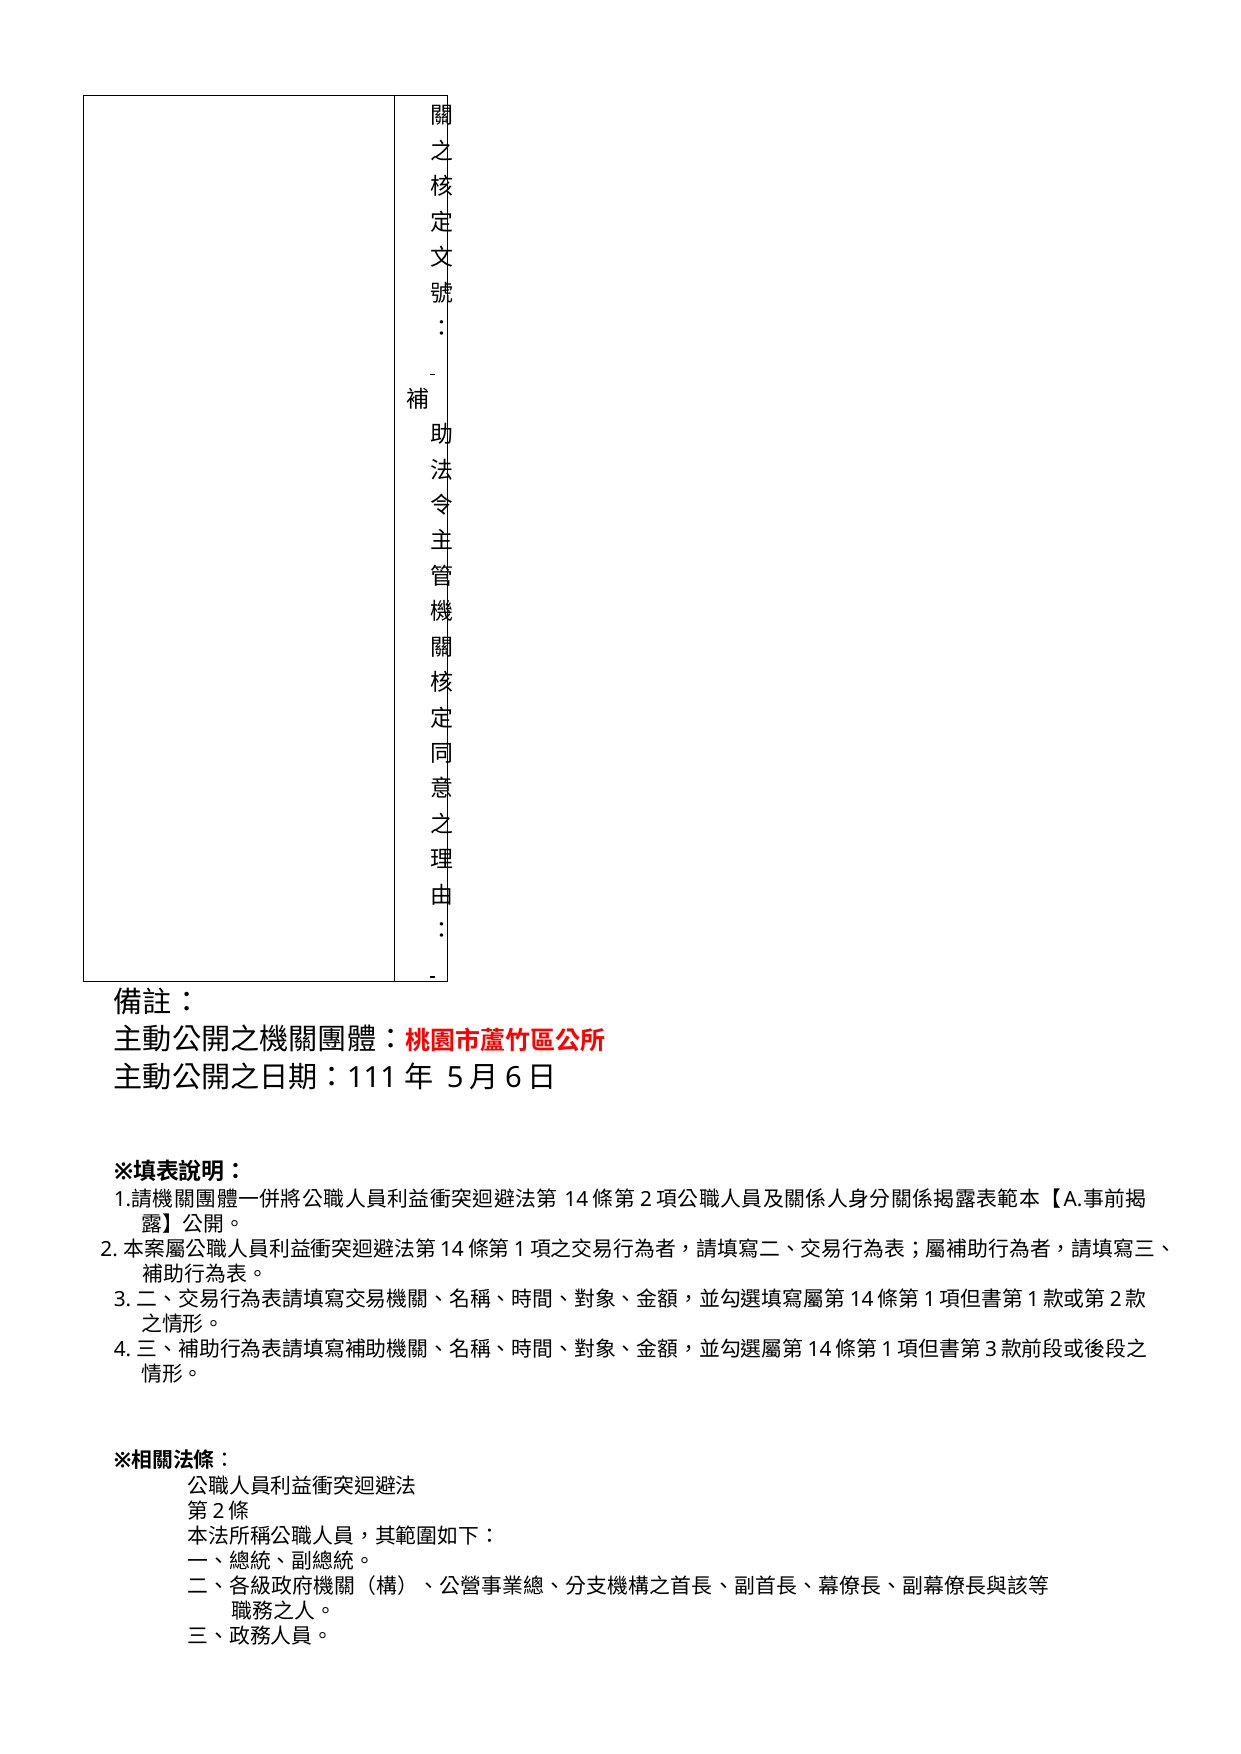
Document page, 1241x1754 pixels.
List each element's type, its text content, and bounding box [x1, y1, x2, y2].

table_cell 補助屬第14條第1項但書第3款 [84, 96, 394, 981]
text 3. 二、交易行為表請填寫交易機關、名稱、時間、對象、金額，並勾選填寫屬第14條第1項但書第1款或第2款之情形。 [113, 1286, 1147, 1336]
text ※相關法條： [113, 1444, 1147, 1474]
text 備註： [113, 982, 1147, 1019]
text 2. 本案屬公職人員利益衝突迴避法第14條第1項之交易行為者，請填寫二、交易行為表；屬補助行為者，請填寫三、補助行為表。 [84, 1236, 1162, 1286]
text 公職人員利益衝突迴避法 [187, 1474, 1053, 1499]
text 主動公開之機關團體：桃園市蘆竹區公所 [113, 1019, 1147, 1057]
text 三、政務人員。 [187, 1624, 1053, 1649]
text 主動公開之日期：111 年 5月 6日 [113, 1057, 1147, 1094]
text 4. 三、補助行為表請填寫補助機關、名稱、時間、對象、金額，並勾選屬第14條第1項但書第3款前段或後段之情形。 [113, 1336, 1147, 1386]
text 二、各級政府機關（構）、公營事業總、分支機構之首長、副首長、幕僚長、副幕僚長與該等職務之人。 [187, 1574, 1053, 1624]
text ※填表說明： [113, 1153, 1147, 1186]
text 一、總統、副總統。 [187, 1549, 1053, 1574]
text 1.請機關團體一併將公職人員利益衝突迴避法第14條第2項公職人員及關係人身分關係揭露表範本【A.事前揭露】公開。 [113, 1186, 1147, 1236]
table_cell □第3款：對公職人員之關係人禁止其補助反不利於公共利益且經補助法令主管機關核定同意之補助。 補助法令依據： 核定之補助法令主管機關： 補助法令主管機關之核定文號： 補助法令主管機關核定同意之理由： [395, 96, 447, 981]
text 本法所稱公職人員，其範圍如下： [187, 1524, 1053, 1549]
text 第2條 [187, 1499, 1053, 1524]
